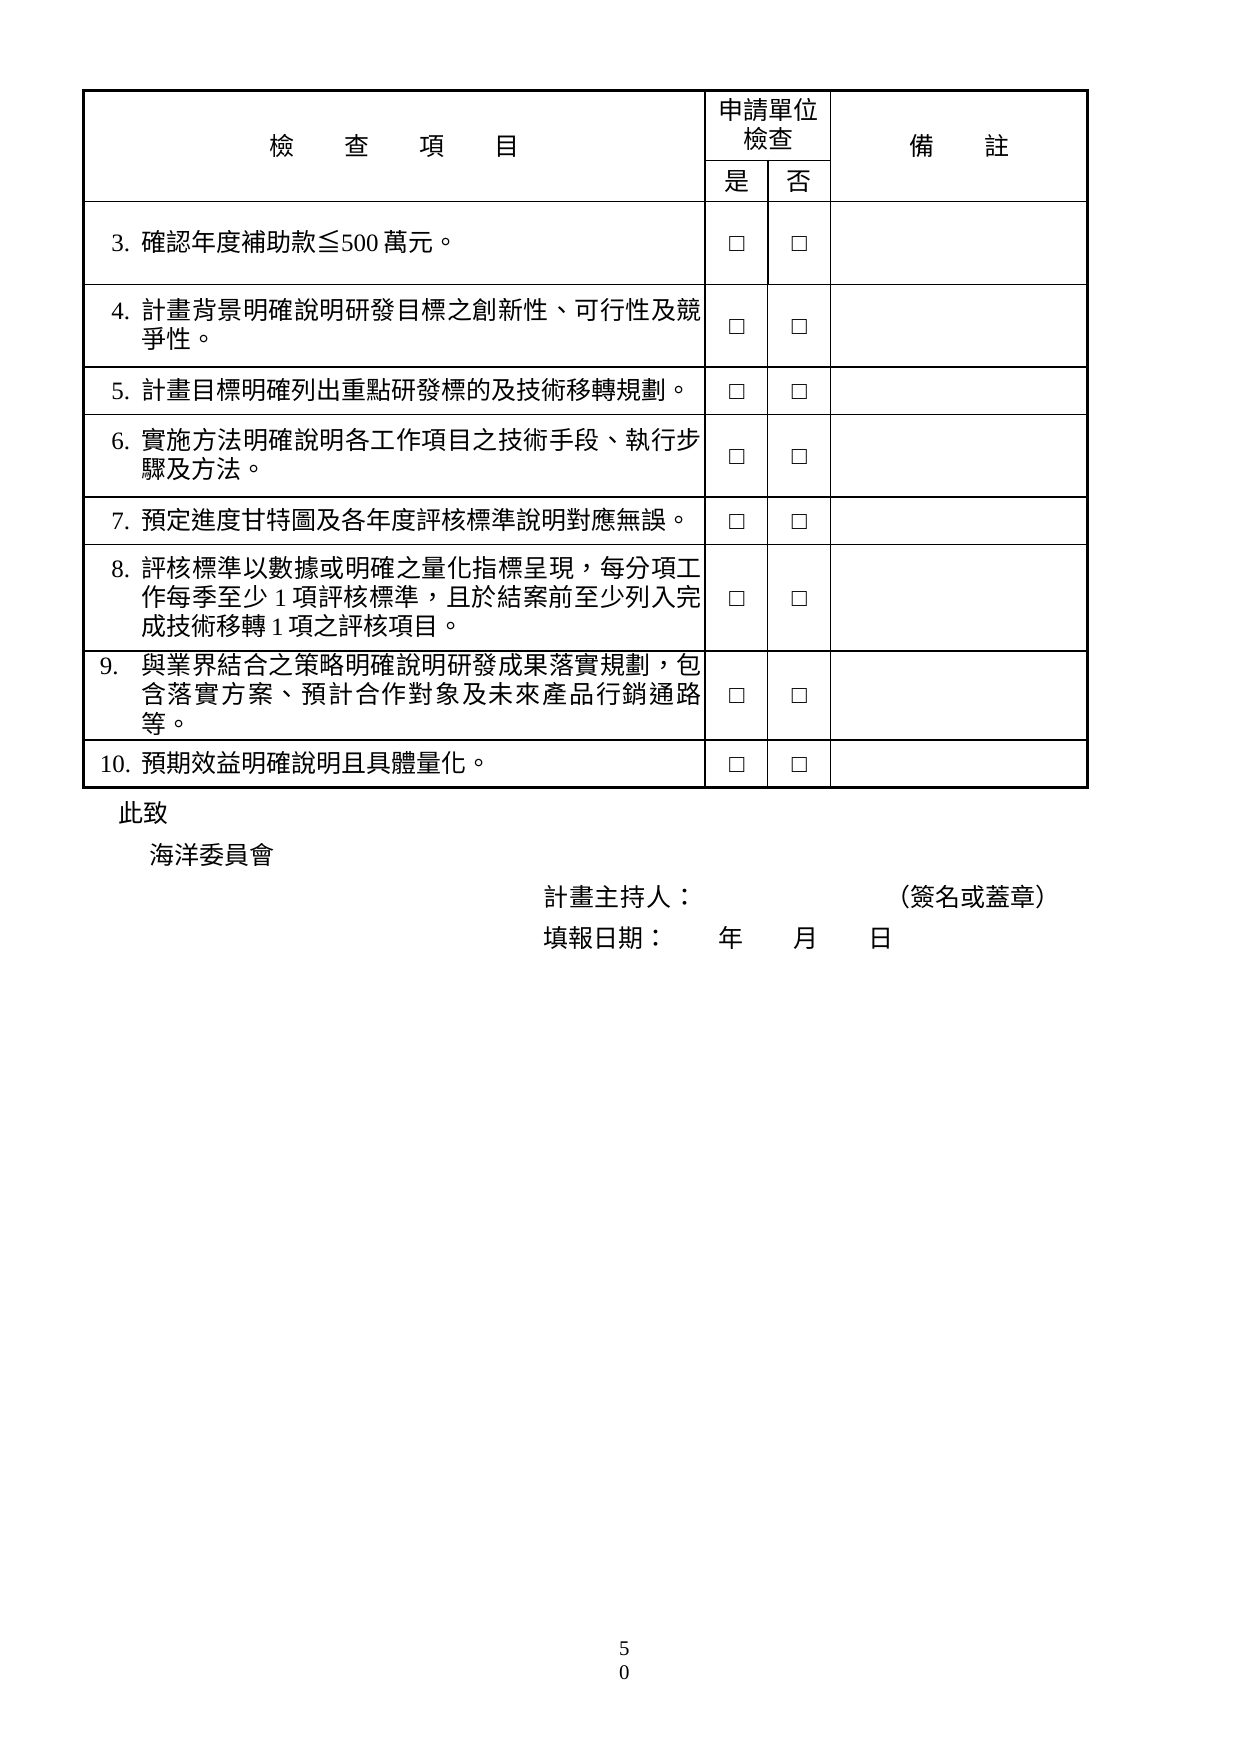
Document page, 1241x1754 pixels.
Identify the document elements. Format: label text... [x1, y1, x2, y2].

table_cell □ [768, 652, 830, 739]
table_cell □ [706, 368, 767, 413]
table_cell □ [706, 545, 767, 650]
text 計畫主持人： （簽名或蓋章） [543, 873, 1122, 914]
table_cell □ [706, 652, 767, 739]
text 填報日期： 年 月 日 [543, 914, 1122, 956]
table_cell [831, 545, 1086, 650]
table_cell [831, 202, 1086, 283]
table_cell 實施方法明確說明各工作項目之技術手段、執行步驟及方法。 [85, 415, 704, 496]
text 海洋委員會 [118, 831, 1122, 873]
table_cell □ [769, 202, 830, 283]
table_cell □ [706, 741, 767, 786]
table_cell 評核標準以數據或明確之量化指標呈現，每分項工作每季至少1項評核標準，且於結案前至少列入完成技術移轉1項之評核項目。 [85, 545, 704, 650]
table_header 申請單位 檢查 [706, 92, 830, 159]
table_cell □ [768, 285, 830, 366]
table_cell [831, 368, 1086, 413]
table_cell 預定進度甘特圖及各年度評核標準說明對應無誤。 [85, 498, 704, 543]
table_cell □ [706, 285, 767, 366]
table_cell 預期效益明確說明且具體量化。 [85, 741, 704, 786]
table_cell [831, 498, 1086, 543]
table_cell □ [768, 741, 830, 786]
table_cell □ [706, 415, 767, 496]
table_cell [831, 741, 1086, 786]
text 此致 [118, 789, 1122, 831]
table_cell 否 [769, 161, 830, 201]
table_header 檢 查 項 目 [85, 92, 704, 201]
table_cell [831, 652, 1086, 739]
table_cell 是 [706, 161, 767, 201]
table_cell □ [768, 368, 830, 413]
table_cell □ [768, 545, 830, 650]
table_cell □ [768, 498, 830, 543]
table_cell □ [706, 202, 767, 283]
table_cell □ [768, 415, 830, 496]
table_cell 確認年度補助款≦500萬元。 [85, 202, 704, 283]
table_cell 計畫目標明確列出重點研發標的及技術移轉規劃。 [85, 368, 704, 413]
table_header 備 註 [831, 92, 1086, 201]
table_cell [831, 285, 1086, 366]
table_cell [831, 415, 1086, 496]
table_cell □ [706, 498, 767, 543]
table_cell 計畫背景明確說明研發目標之創新性、可行性及競爭性。 [85, 285, 704, 366]
table_cell 與業界結合之策略明確說明研發成果落實規劃，包含落實方案、預計合作對象及未來產品行銷通路等。 [85, 652, 704, 739]
